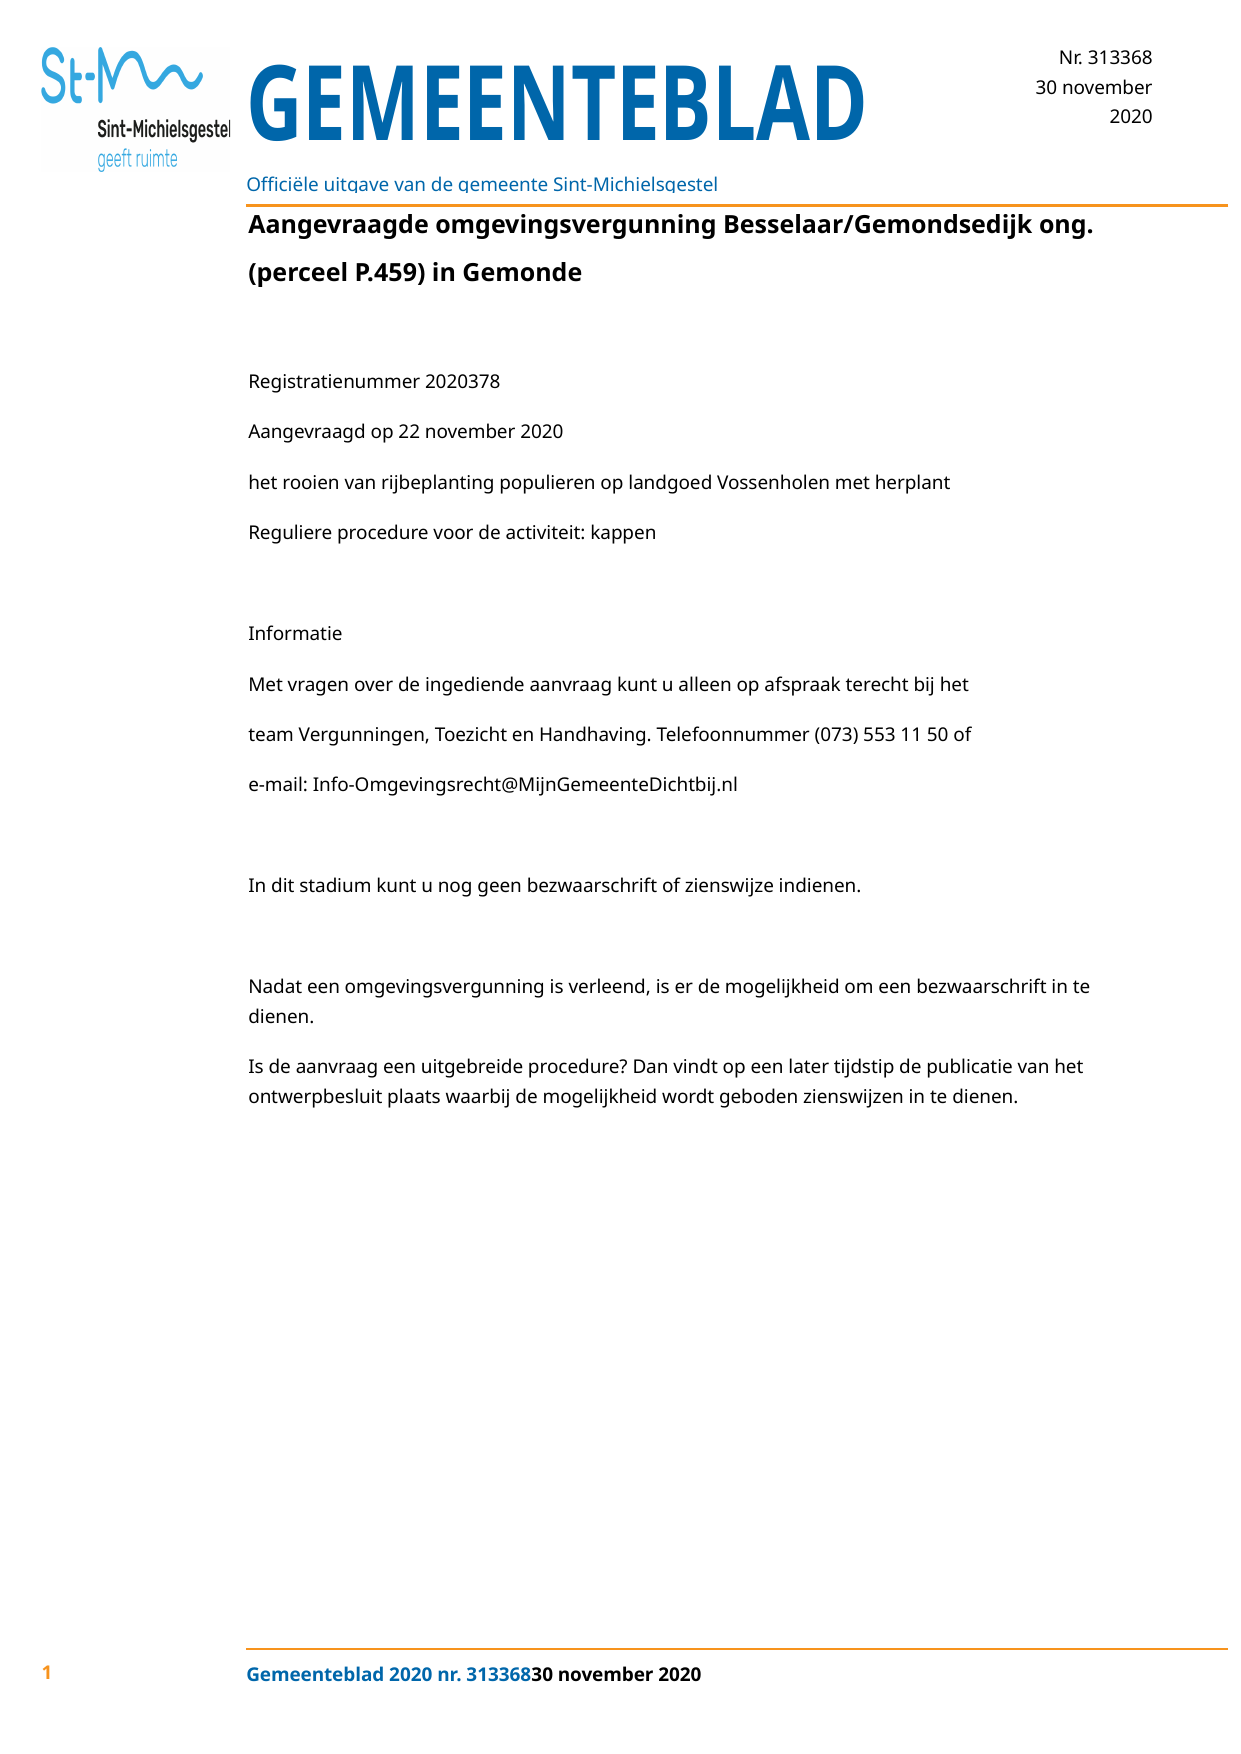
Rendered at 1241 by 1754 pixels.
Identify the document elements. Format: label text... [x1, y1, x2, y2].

text het rooien van rijbeplanting populieren op landgoed Vossenholen met herplant [248, 469, 1152, 495]
text Nadat een omgevingsvergunning is verleend, is er de mogelijkheid om een bezwaarschrift in te dienen. [248, 973, 1152, 1029]
text In dit stadium kunt u nog geen bezwaarschrift of zienswijze indienen. [248, 872, 1152, 898]
text Met vragen over de ingediende aanvraag kunt u alleen op afspraak terecht bij het [248, 671, 1152, 697]
text team Vergunningen, Toezicht en Handhaving. Telefoonnummer (073) 553 11 50 of [248, 721, 1152, 747]
text Aangevraagde omgevingsvergunning Besselaar/Gemondsedijk ong. (perceel P.459) in Gemonde [248, 207, 1152, 288]
text e-mail: Info-Omgevingsrecht@MijnGemeenteDichtbij.nl [248, 772, 1152, 797]
text Aangevraagd op 22 november 2020 [248, 419, 1152, 444]
text Informatie [248, 620, 1152, 646]
text Is de aanvraag een uitgebreide procedure? Dan vindt op een later tijdstip de publicatie van het ontwerpbesluit plaats waarbij de mogelijkheid wordt geboden zienswijzen in te dienen. [248, 1053, 1152, 1109]
text Reguliere procedure voor de activiteit: kappen [248, 519, 1152, 545]
text Registratienummer 2020378 [248, 368, 1152, 394]
picture [41, 47, 231, 172]
